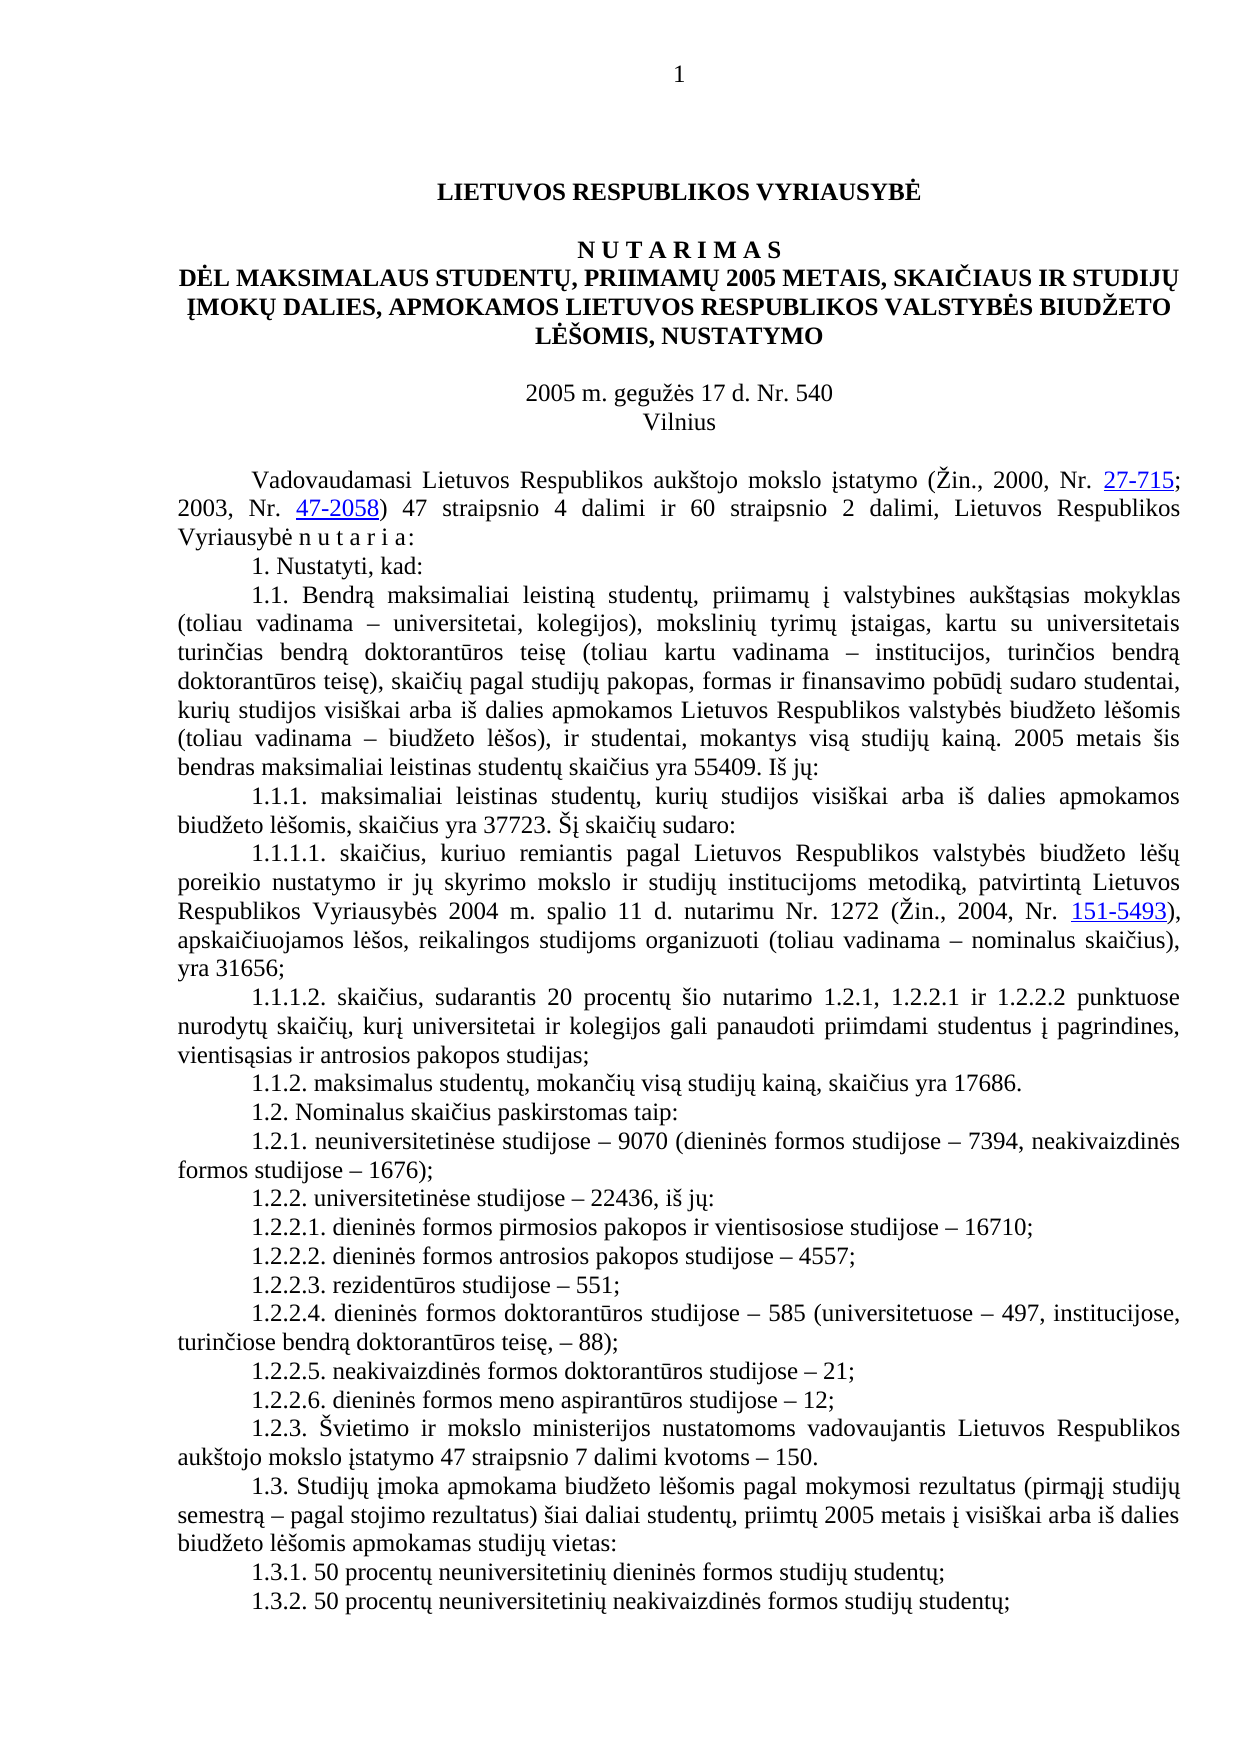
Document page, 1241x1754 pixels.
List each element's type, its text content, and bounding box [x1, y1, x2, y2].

text 1.1.1.1. skaičius, kuriuo remiantis pagal Lietuvos Respublikos valstybės biudžeto lėšų poreikio nustatymo ir jų skyrimo mokslo ir studijų institucijoms metodiką, patvirtintą Lietuvos Respublikos Vyriausybės 2004 m. spalio 11 d. nutarimu Nr. 1272 (Žin., 2004, Nr. 151-5493), apskaičiuojamos lėšos, reikalingos studijoms organizuoti (toliau vadinama – nominalus skaičius), yra 31656; [177, 838, 1181, 982]
text 1.2.2. universitetinėse studijose – 22436, iš jų: [177, 1183, 1181, 1212]
text 1.2.2.6. dieninės formos meno aspirantūros studijose – 12; [177, 1385, 1181, 1413]
text N U T A R I M A S [177, 235, 1181, 263]
text 1.2.2.1. dieninės formos pirmosios pakopos ir vientisosiose studijose – 16710; [177, 1212, 1181, 1241]
text 1.2.2.2. dieninės formos antrosios pakopos studijose – 4557; [177, 1241, 1181, 1270]
text Vilnius [177, 407, 1181, 436]
text 1.1.1. maksimaliai leistinas studentų, kurių studijos visiškai arba iš dalies apmokamos biudžeto lėšomis, skaičius yra 37723. Šį skaičių sudaro: [177, 781, 1181, 838]
text 1.2.3. Švietimo ir mokslo ministerijos nustatomoms vadovaujantis Lietuvos Respublikos aukštojo mokslo įstatymo 47 straipsnio 7 dalimi kvotoms – 150. [177, 1413, 1181, 1471]
text Vadovaudamasi Lietuvos Respublikos aukštojo mokslo įstatymo (Žin., 2000, Nr. 27-715; 2003, Nr. 47-2058) 47 straipsnio 4 dalimi ir 60 straipsnio 2 dalimi, Lietuvos Respublikos Vyriausybė nutaria: [177, 465, 1181, 551]
text 1.2.2.3. rezidentūros studijose – 551; [177, 1270, 1181, 1298]
text 1. Nustatyti, kad: [177, 551, 1181, 580]
text 1.2.2.4. dieninės formos doktorantūros studijose – 585 (universitetuose – 497, institucijose, turinčiose bendrą doktorantūros teisę, – 88); [177, 1298, 1181, 1356]
text 2005 m. gegužės 17 d. Nr. 540 [177, 378, 1181, 407]
text 1.3.2. 50 procentų neuniversitetinių neakivaizdinės formos studijų studentų; [177, 1586, 1181, 1615]
text 1.3. Studijų įmoka apmokama biudžeto lėšomis pagal mokymosi rezultatus (pirmąjį studijų semestrą – pagal stojimo rezultatus) šiai daliai studentų, priimtų 2005 metais į visiškai arba iš dalies biudžeto lėšomis apmokamas studijų vietas: [177, 1471, 1181, 1557]
text 1.1. Bendrą maksimaliai leistiną studentų, priimamų į valstybines aukštąsias mokyklas (toliau vadinama – universitetai, kolegijos), mokslinių tyrimų įstaigas, kartu su universitetais turinčias bendrą doktorantūros teisę (toliau kartu vadinama – institucijos, turinčios bendrą doktorantūros teisę), skaičių pagal studijų pakopas, formas ir finansavimo pobūdį sudaro studentai, kurių studijos visiškai arba iš dalies apmokamos Lietuvos Respublikos valstybės biudžeto lėšomis (toliau vadinama – biudžeto lėšos), ir studentai, mokantys visą studijų kainą. 2005 metais šis bendras maksimaliai leistinas studentų skaičius yra 55409. Iš jų: [177, 580, 1181, 781]
text 1.3.1. 50 procentų neuniversitetinių dieninės formos studijų studentų; [177, 1557, 1181, 1586]
text 1.2.2.5. neakivaizdinės formos doktorantūros studijose – 21; [177, 1356, 1181, 1385]
text LIETUVOS RESPUBLIKOS VYRIAUSYBĖ [177, 177, 1181, 206]
text 1.1.1.2. skaičius, sudarantis 20 procentų šio nutarimo 1.2.1, 1.2.2.1 ir 1.2.2.2 punktuose nurodytų skaičių, kurį universitetai ir kolegijos gali panaudoti priimdami studentus į pagrindines, vientisąsias ir antrosios pakopos studijas; [177, 982, 1181, 1068]
text 1.2. Nominalus skaičius paskirstomas taip: [177, 1097, 1181, 1126]
text 1.2.1. neuniversitetinėse studijose – 9070 (dieninės formos studijose – 7394, neakivaizdinės formos studijose – 1676); [177, 1126, 1181, 1183]
text 1.1.2. maksimalus studentų, mokančių visą studijų kainą, skaičius yra 17686. [177, 1068, 1181, 1097]
text DĖL MAKSIMALAUS STUDENTŲ, PRIIMAMŲ 2005 METAIS, SKAIČIAUS IR STUDIJŲ ĮMOKŲ DALIES, APMOKAMOS LIETUVOS RESPUBLIKOS VALSTYBĖS BIUDŽETO LĖŠOMIS, NUSTATYMO [177, 263, 1181, 350]
